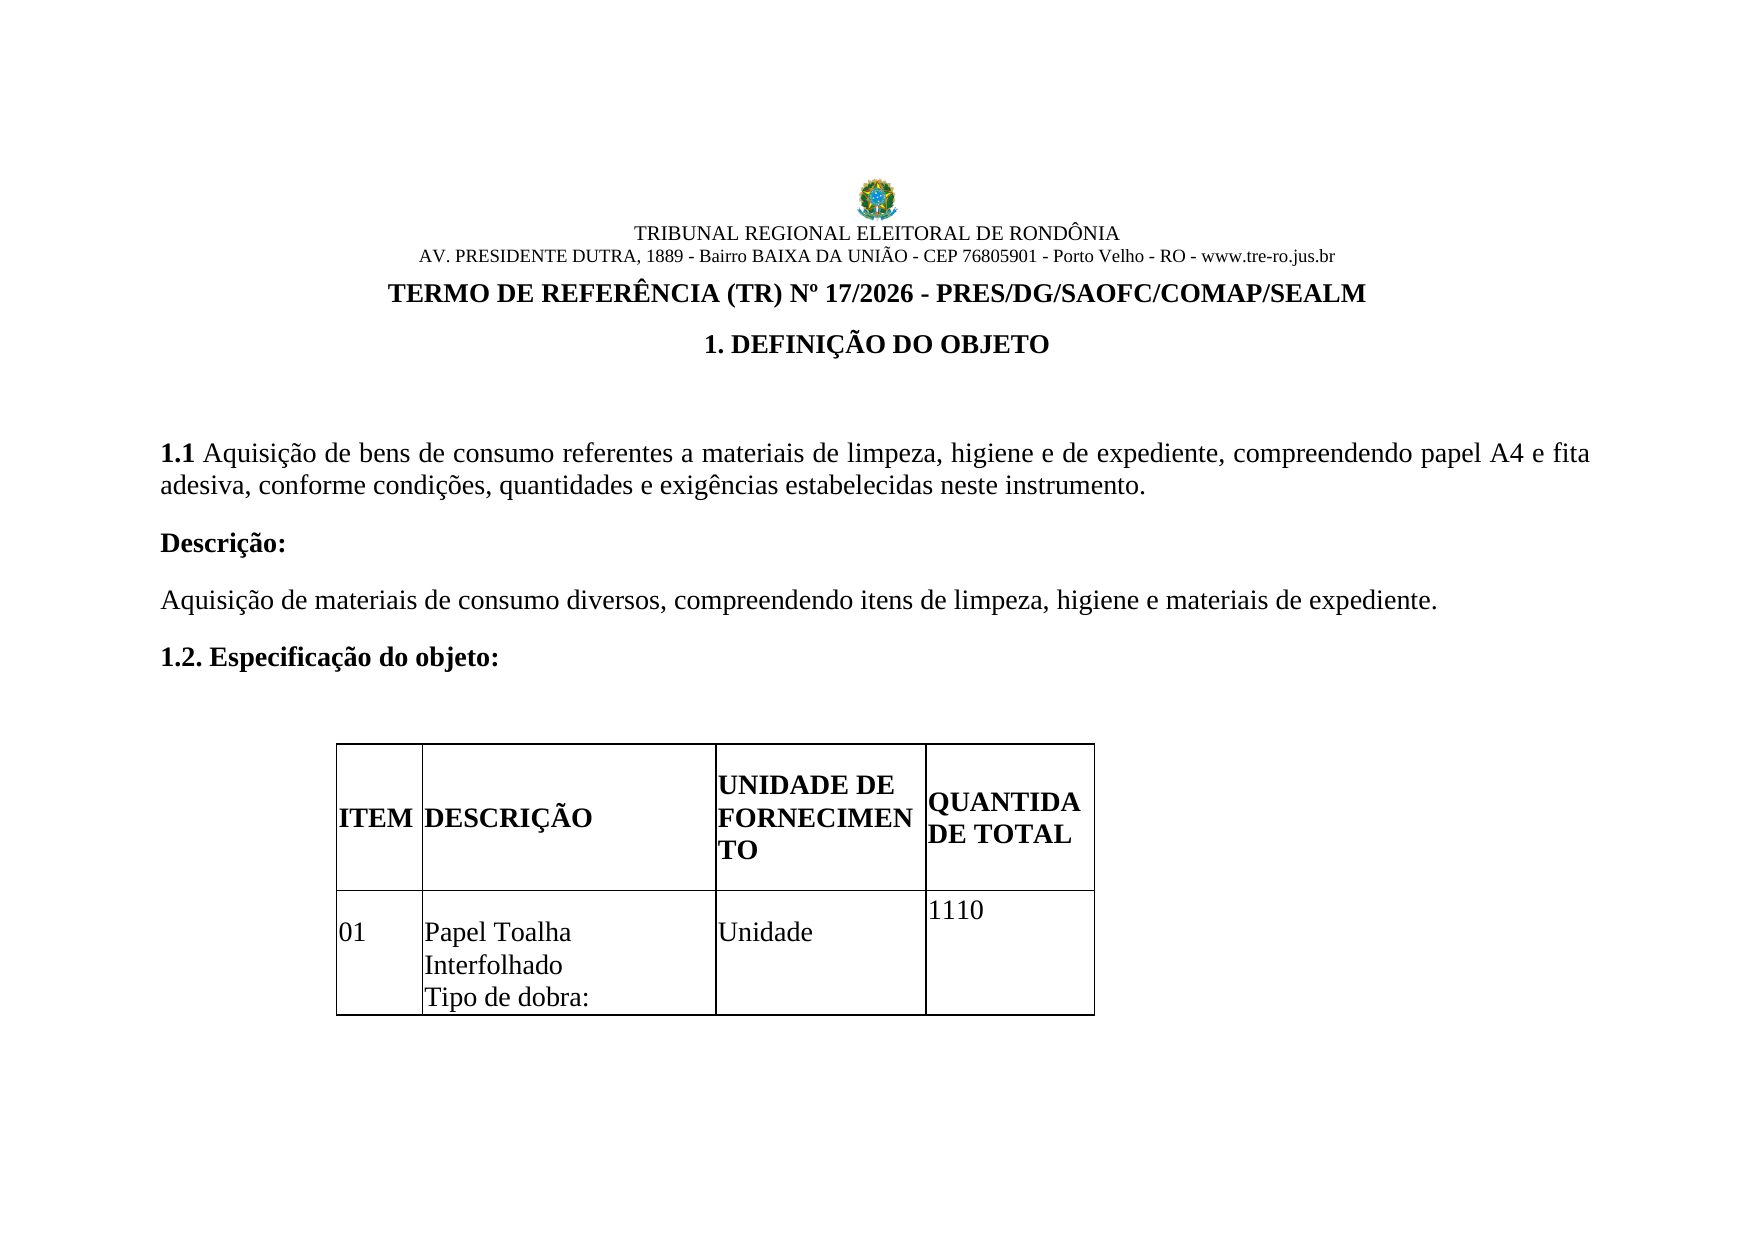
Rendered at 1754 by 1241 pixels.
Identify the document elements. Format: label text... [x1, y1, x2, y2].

text TRIBUNAL REGIONAL ELEITORAL DE RONDÔNIA [148, 221, 1606, 245]
text TERMO DE REFERÊNCIA (TR) Nº 17/2026 - PRES/DG/SAOFC/COMAP/SEALM [148, 277, 1606, 308]
table_header ITEM [337, 745, 422, 890]
text Aquisição de materiais de consumo diversos, compreendendo itens de limpeza, higiene e materiais de expediente. [160, 583, 1594, 616]
table_cell Unidade [717, 891, 925, 1014]
text AV. PRESIDENTE DUTRA, 1889 - Bairro BAIXA DA UNIÃO - CEP 76805901 - Porto Velho - RO - www.tre-ro.jus.br [148, 245, 1606, 266]
table_header QUANTIDADE TOTAL [927, 745, 1094, 890]
text 1.1 Aquisição de bens de consumo referentes a materiais de limpeza, higiene e de expediente, compreendendo papel A4 e fita adesiva, conforme condições, quantidades e exigências estabelecidas neste instrumento. [160, 436, 1594, 501]
text Descrição: [160, 526, 1594, 558]
table_header UNIDADE DE FORNECIMENTO [717, 745, 925, 890]
table_header DESCRIÇÃO [423, 745, 715, 890]
text 1. DEFINIÇÃO DO OBJETO [148, 329, 1606, 360]
table_cell Papel Toalha Interfolhado Tipo de dobra: [423, 891, 715, 1014]
table_cell 01 [337, 891, 422, 1014]
table_cell 1110 [927, 891, 1094, 1014]
text 1.2. Especificação do objeto: [160, 641, 1594, 673]
